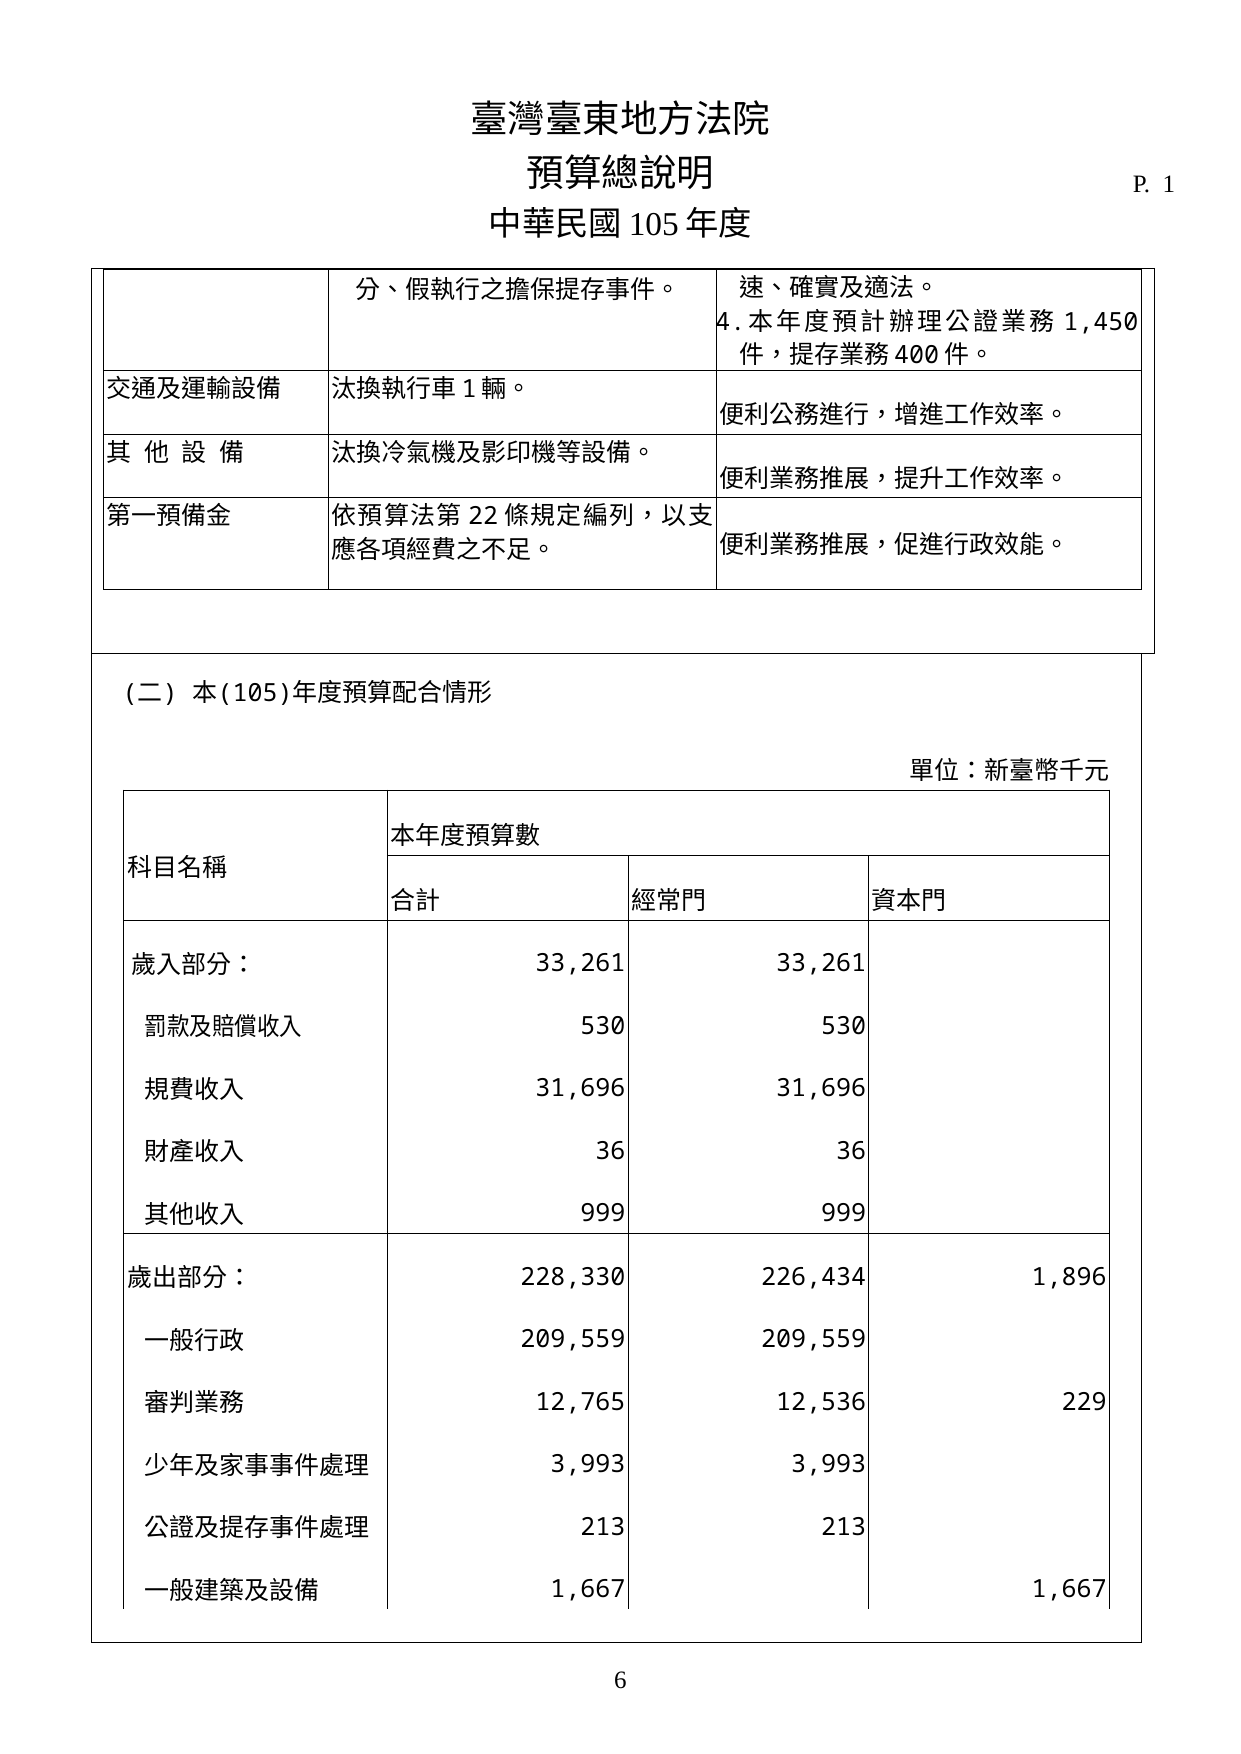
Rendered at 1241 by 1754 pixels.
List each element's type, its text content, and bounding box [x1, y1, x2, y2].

table_cell [869, 983, 1109, 1046]
table_cell 汰換執行車1輛。 [329, 371, 716, 433]
table_cell 便利公務進行，增進工作效率。 [717, 371, 1141, 433]
table_cell 213 [629, 1484, 868, 1547]
table_cell [869, 1046, 1109, 1108]
table_cell 33,261 [388, 921, 628, 983]
table_cell 少年及家事事件處理 [124, 1422, 387, 1484]
table_cell 規費收入 [124, 1046, 387, 1108]
table_cell 31,696 [629, 1046, 868, 1108]
table_cell [869, 1422, 1109, 1484]
table_header 科目名稱 [124, 791, 387, 919]
table_cell [104, 270, 328, 370]
table_cell 資本門 [869, 856, 1109, 919]
table_cell 3,993 [629, 1422, 868, 1484]
table_cell 229 [869, 1359, 1109, 1422]
table_cell 36 [388, 1108, 628, 1171]
table_cell [629, 1547, 868, 1609]
table_cell 12,536 [629, 1359, 868, 1422]
table_cell 一般建築及設備 [124, 1547, 387, 1609]
table_cell [869, 921, 1109, 983]
table_cell 12,765 [388, 1359, 628, 1422]
table_cell 999 [388, 1171, 628, 1233]
table_cell [869, 1484, 1109, 1547]
table_cell 合計 [388, 856, 628, 919]
table_cell 其他收入 [124, 1171, 387, 1233]
table_cell 財產收入 [124, 1108, 387, 1171]
table_cell 530 [388, 983, 628, 1046]
table_cell 經常門 [629, 856, 868, 919]
table_cell 3,993 [388, 1422, 628, 1484]
table_cell [1145, 654, 1154, 1642]
table_cell [869, 1108, 1109, 1171]
table_cell 530 [629, 983, 868, 1046]
table_cell 226,434 [629, 1234, 868, 1297]
table_cell [869, 1171, 1109, 1233]
table_cell 999 [629, 1171, 868, 1233]
table_cell 第一預備金 [104, 498, 328, 589]
table_cell 分、假執行之擔保提存事件。 [329, 270, 716, 370]
table_cell 歲入部分： [124, 921, 387, 983]
table_header 本年度預算數 [388, 791, 1109, 855]
table_cell 便利業務推展，提升工作效率。 [717, 435, 1141, 497]
table_cell 速、確實及適法。 4.本年度預計辦理公證業務1,450件，提存業務400件。 [717, 270, 1141, 370]
table_cell 228,330 [388, 1234, 628, 1297]
table_cell 公證及提存事件處理 [124, 1484, 387, 1547]
table_cell 1,896 [869, 1234, 1109, 1297]
table_cell (二) 本(105)年度預算配合情形 單位：新臺幣千元 [92, 654, 1141, 1642]
table_cell 36 [629, 1108, 868, 1171]
table_cell 33,261 [629, 921, 868, 983]
table_header [92, 269, 1154, 653]
table_header [79, 268, 91, 653]
table_cell 審判業務 [124, 1359, 387, 1422]
table_cell 便利業務推展，促進行政效能。 [717, 498, 1141, 589]
table_cell 罰款及賠償收入 [124, 983, 387, 1046]
table_cell 213 [388, 1484, 628, 1547]
table_cell 依預算法第22條規定編列，以支應各項經費之不足。 [329, 498, 716, 589]
table_cell 歲出部分： [124, 1234, 387, 1297]
table_cell 交通及運輸設備 [104, 371, 328, 433]
table_cell 31,696 [388, 1046, 628, 1108]
table_cell 1,667 [388, 1547, 628, 1609]
table_cell 209,559 [629, 1297, 868, 1359]
table_cell 一般行政 [124, 1297, 387, 1359]
table_cell 汰換冷氣機及影印機等設備。 [329, 435, 716, 497]
table_cell [869, 1297, 1109, 1359]
table_cell [79, 653, 91, 1642]
table_cell 209,559 [388, 1297, 628, 1359]
table_cell 1,667 [869, 1547, 1109, 1609]
table_cell 其 他 設 備 [104, 435, 328, 497]
